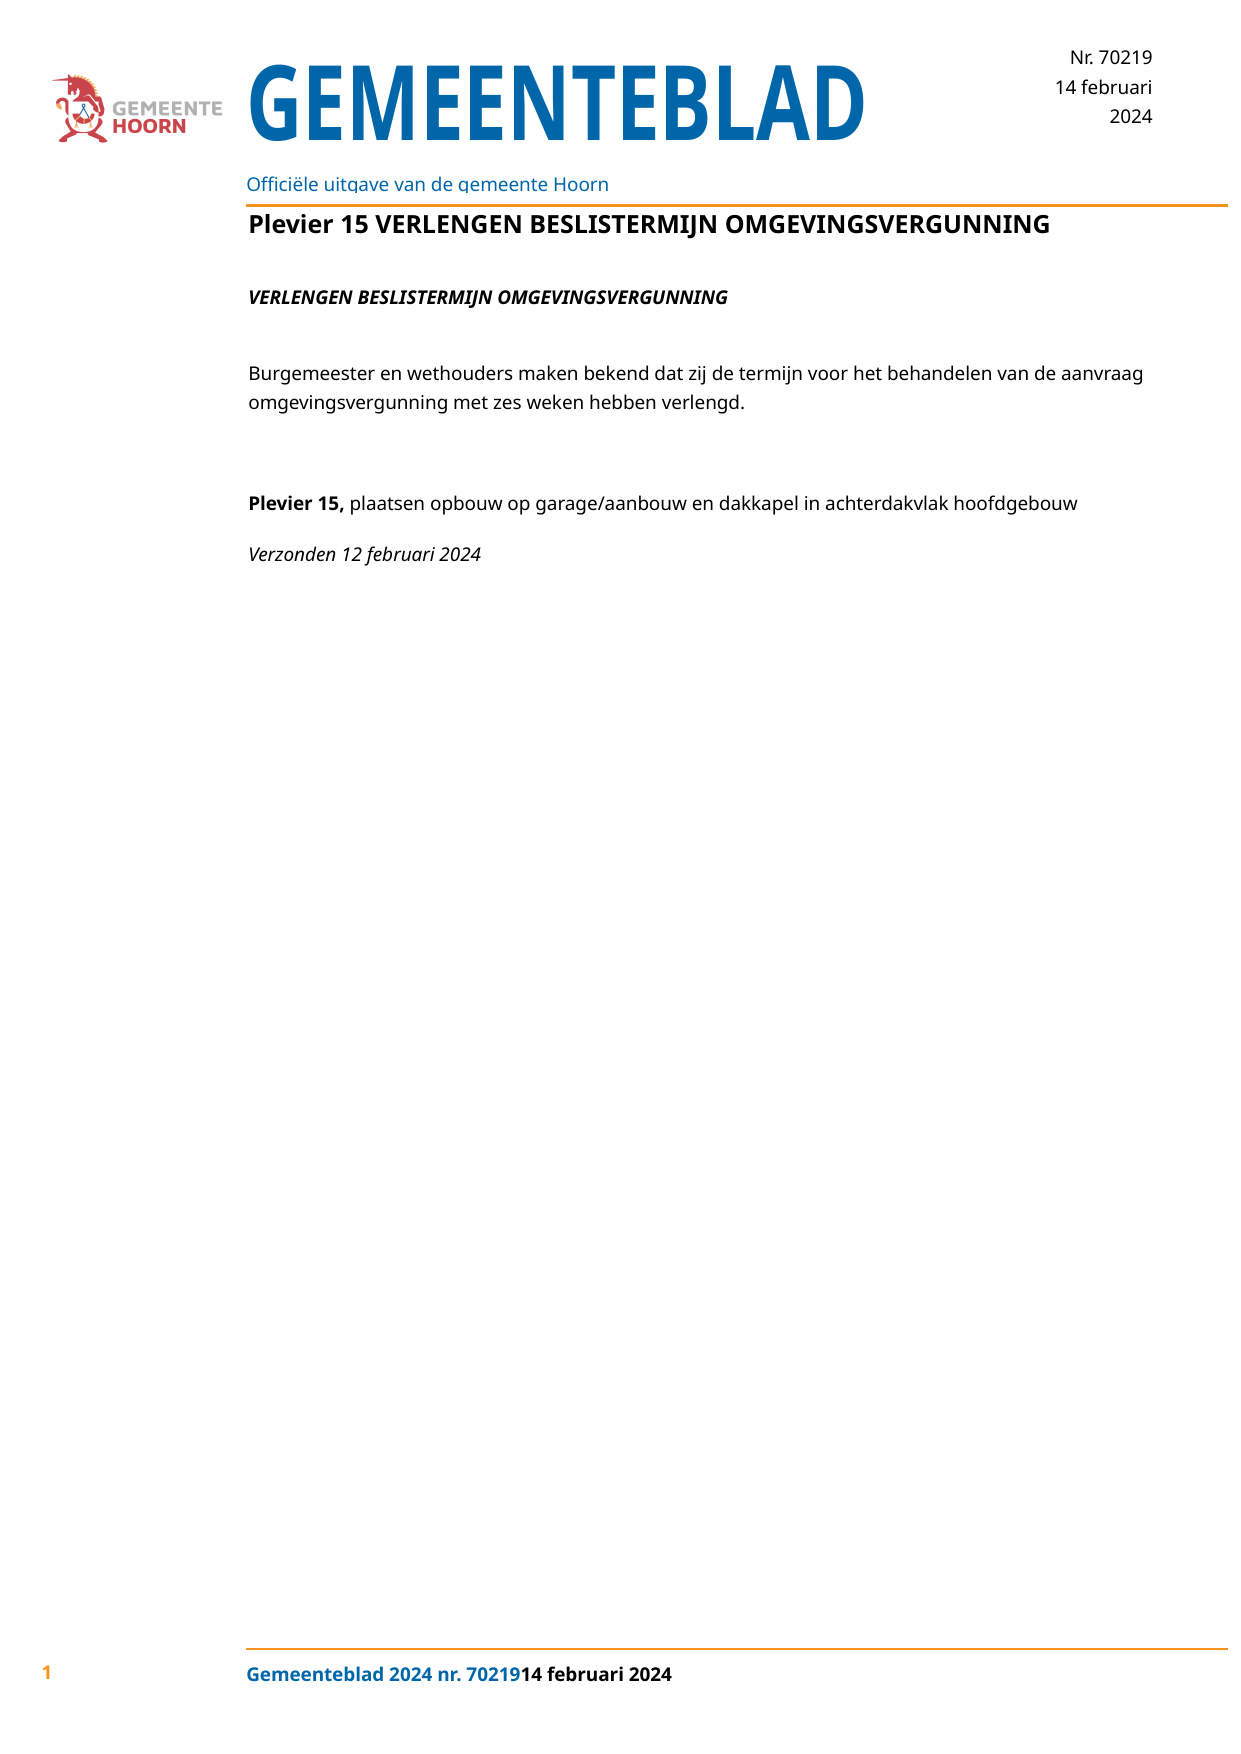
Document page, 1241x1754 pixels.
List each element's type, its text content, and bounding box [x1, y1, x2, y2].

text Plevier 15, plaatsen opbouw op garage/aanbouw en dakkapel in achterdakvlak hoofdgebouw [248, 490, 1152, 516]
text Burgemeester en wethouders maken bekend dat zij de termijn voor het behandelen van de aanvraag omgevingsvergunning met zes weken hebben verlengd. [248, 360, 1152, 415]
text Verzonden 12 februari 2024 [248, 541, 1152, 567]
text VERLENGEN BESLISTERMIJN OMGEVINGSVERGUNNING [248, 284, 1152, 309]
picture [41, 47, 231, 172]
text Plevier 15 VERLENGEN BESLISTERMIJN OMGEVINGSVERGUNNING [248, 207, 1152, 241]
